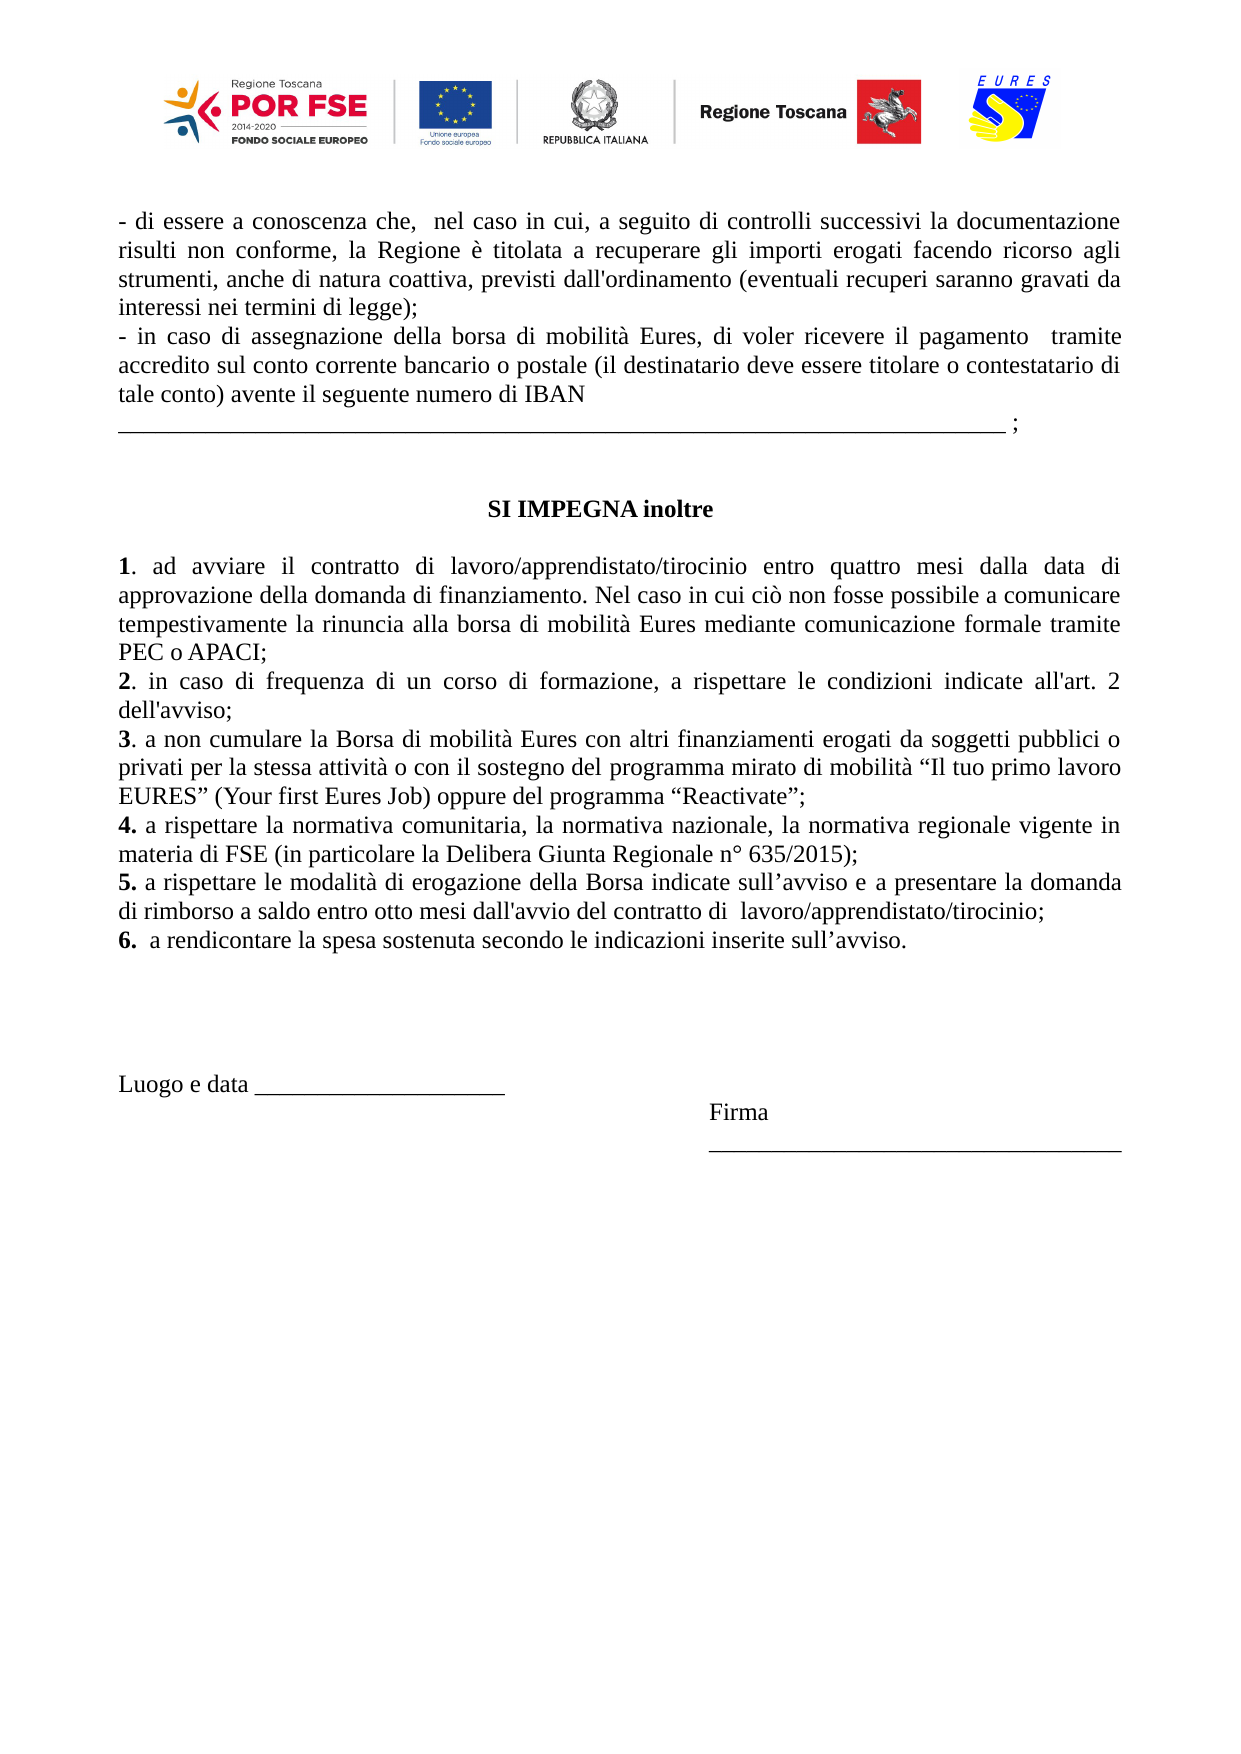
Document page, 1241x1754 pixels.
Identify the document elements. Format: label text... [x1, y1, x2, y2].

text - di essere a conoscenza che, nel caso in cui, a seguito di controlli successivi la documentazione risulti non conforme, la Regione è titolata a recuperare gli importi erogati facendo ricorso agli strumenti, anche di natura coattiva, previsti dall'ordinamento (eventuali recuperi saranno gravati da interessi nei termini di legge); [118, 206, 1122, 321]
text 5. a rispettare le modalità di erogazione della Borsa indicate sull’avviso e a presentare la domanda di rimborso a saldo entro otto mesi dall'avvio del contratto di lavoro/apprendistato/tirocinio; [118, 867, 1122, 925]
text 6. a rendicontare la spesa sostenuta secondo le indicazioni inserite sull’avviso. [118, 925, 1122, 954]
text - in caso di assegnazione della borsa di mobilità Eures, di voler ricevere il pagamento tramite accredito sul conto corrente bancario o postale (il destinatario deve essere titolare o contestatario di tale conto) avente il seguente numero di IBAN [118, 321, 1122, 407]
text Luogo e data ____________________ [118, 1069, 1122, 1097]
text 2. in caso di frequenza di un corso di formazione, a rispettare le condizioni indicate all'art. 2 dell'avviso; [118, 666, 1122, 724]
picture [958, 68, 1061, 149]
text 3. a non cumulare la Borsa di mobilità Eures con altri finanziamenti erogati da soggetti pubblici o privati per la stessa attività o con il sostegno del programma mirato di mobilità “Il tuo primo lavoro EURES” (Your first Eures Job) oppure del programma “Reactivate”; [118, 724, 1122, 810]
text Firma [635, 1097, 1122, 1126]
text 4. a rispettare la normativa comunitaria, la normativa nazionale, la normativa regionale vigente in materia di FSE (in particolare la Delibera Giunta Regionale n° 635/2015); [118, 810, 1122, 867]
text _________________________________ [636, 1126, 1122, 1155]
text SI IMPEGNA inoltre [413, 494, 1122, 522]
text _______________________________________________________________________ ; [118, 407, 1122, 436]
text 1. ad avviare il contratto di lavoro/apprendistato/tirocinio entro quattro mesi dalla data di approvazione della domanda di finanziamento. Nel caso in cui ciò non fosse possibile a comunicare tempestivamente la rinuncia alla borsa di mobilità Eures mediante comunicazione formale tramite PEC o APACI; [118, 551, 1122, 666]
